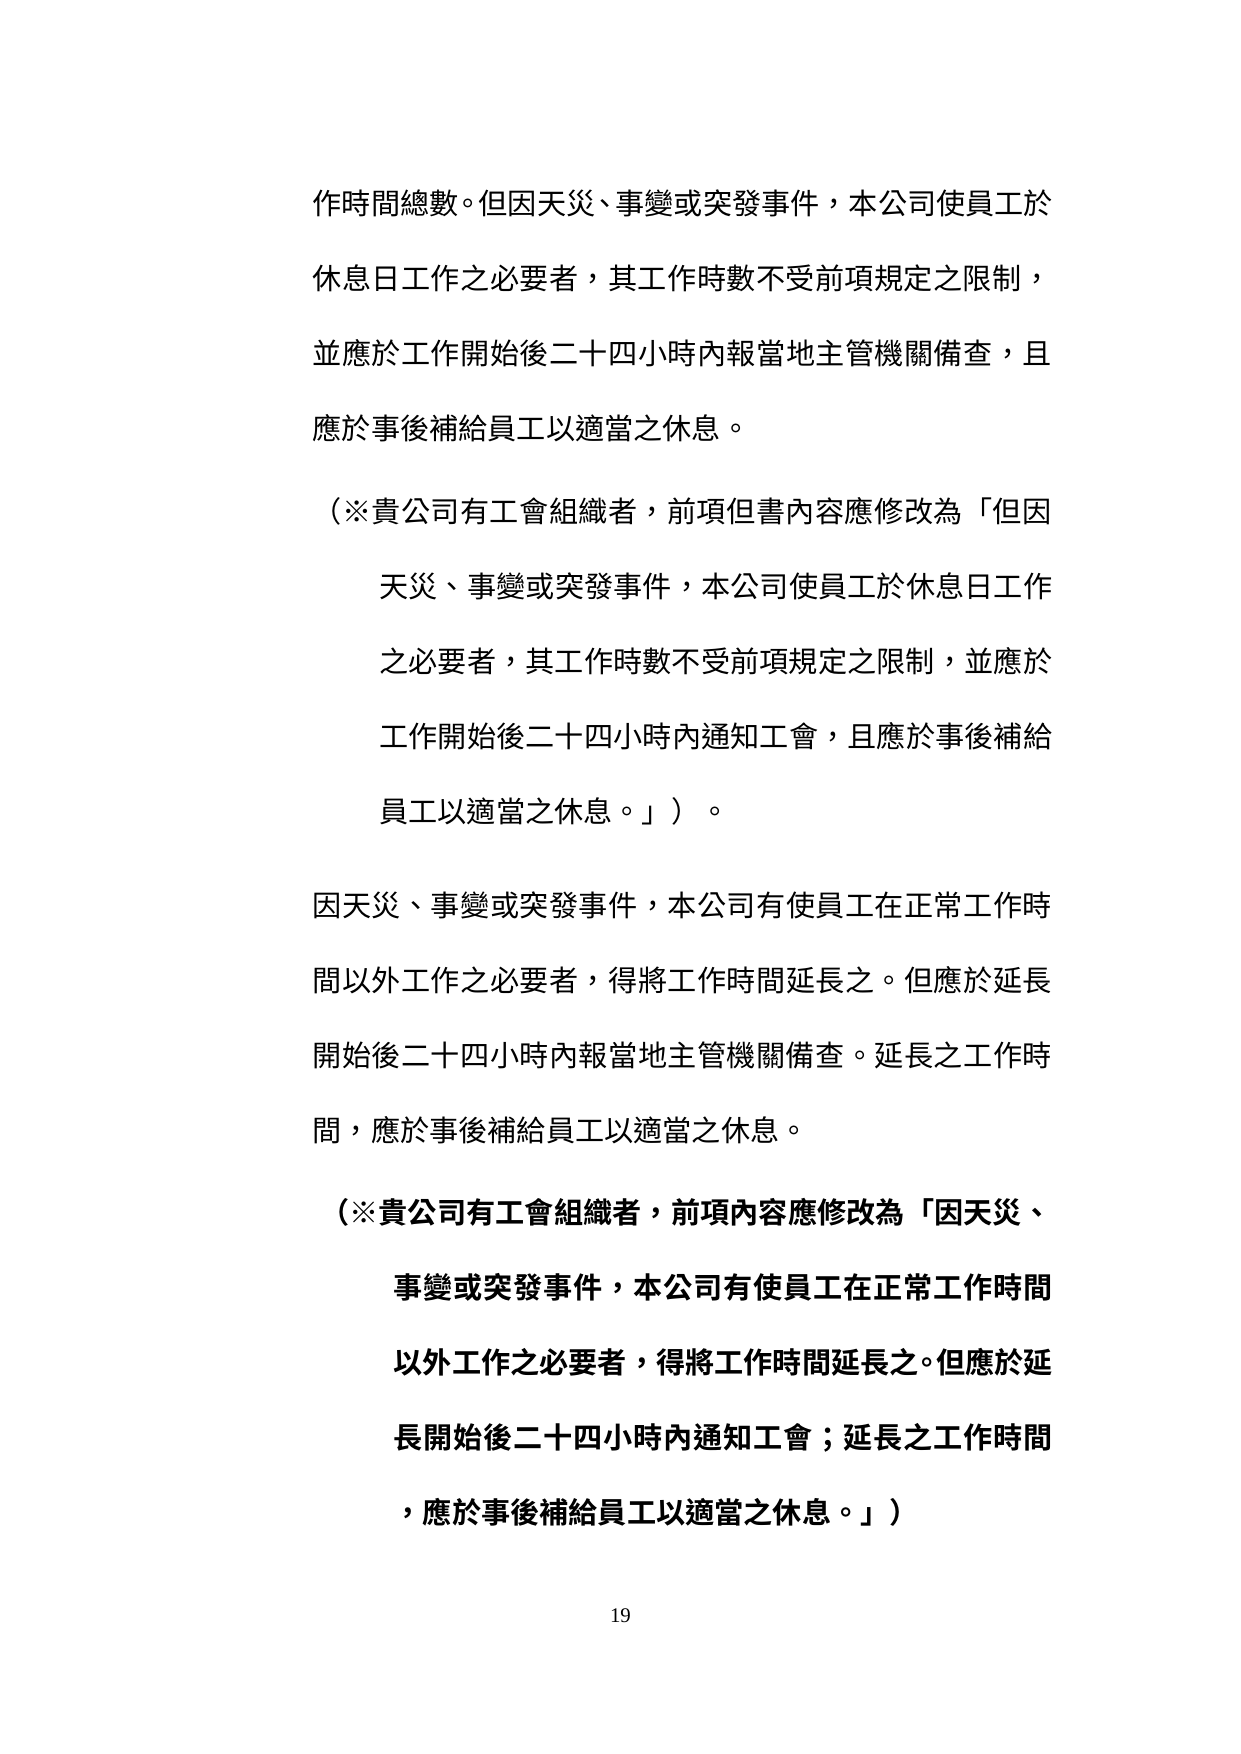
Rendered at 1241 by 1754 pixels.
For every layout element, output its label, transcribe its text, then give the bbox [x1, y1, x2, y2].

text 因天災、事變或突發事件，本公司有使員工在正常工作時間以外工作之必要者，得將工作時間延長之。但應於延長開始後二十四小時內報當地主管機關備查。延長之工作時間，應於事後補給員工以適當之休息。 [312, 866, 1053, 1166]
text 作時間總數。但因天災、事變或突發事件，本公司使員工於休息日工作之必要者，其工作時數不受前項規定之限制，並應於工作開始後二十四小時內報當地主管機關備查，且應於事後補給員工以適當之休息。 [312, 164, 1053, 464]
text （※貴公司有工會組織者，前項但書內容應修改為「但因天災、事變或突發事件，本公司使員工於休息日工作之必要者，其工作時數不受前項規定之限制，並應於工作開始後二十四小時內通知工會，且應於事後補給員工以適當之休息。」）。 [312, 472, 1053, 847]
text （※貴公司有工會組織者，前項內容應修改為「因天災、事變或突發事件，本公司有使員工在正常工作時間以外工作之必要者，得將工作時間延長之。但應於延長開始後二十四小時內通知工會；延長之工作時間，應於事後補給員工以適當之休息。」） [312, 1173, 1053, 1548]
